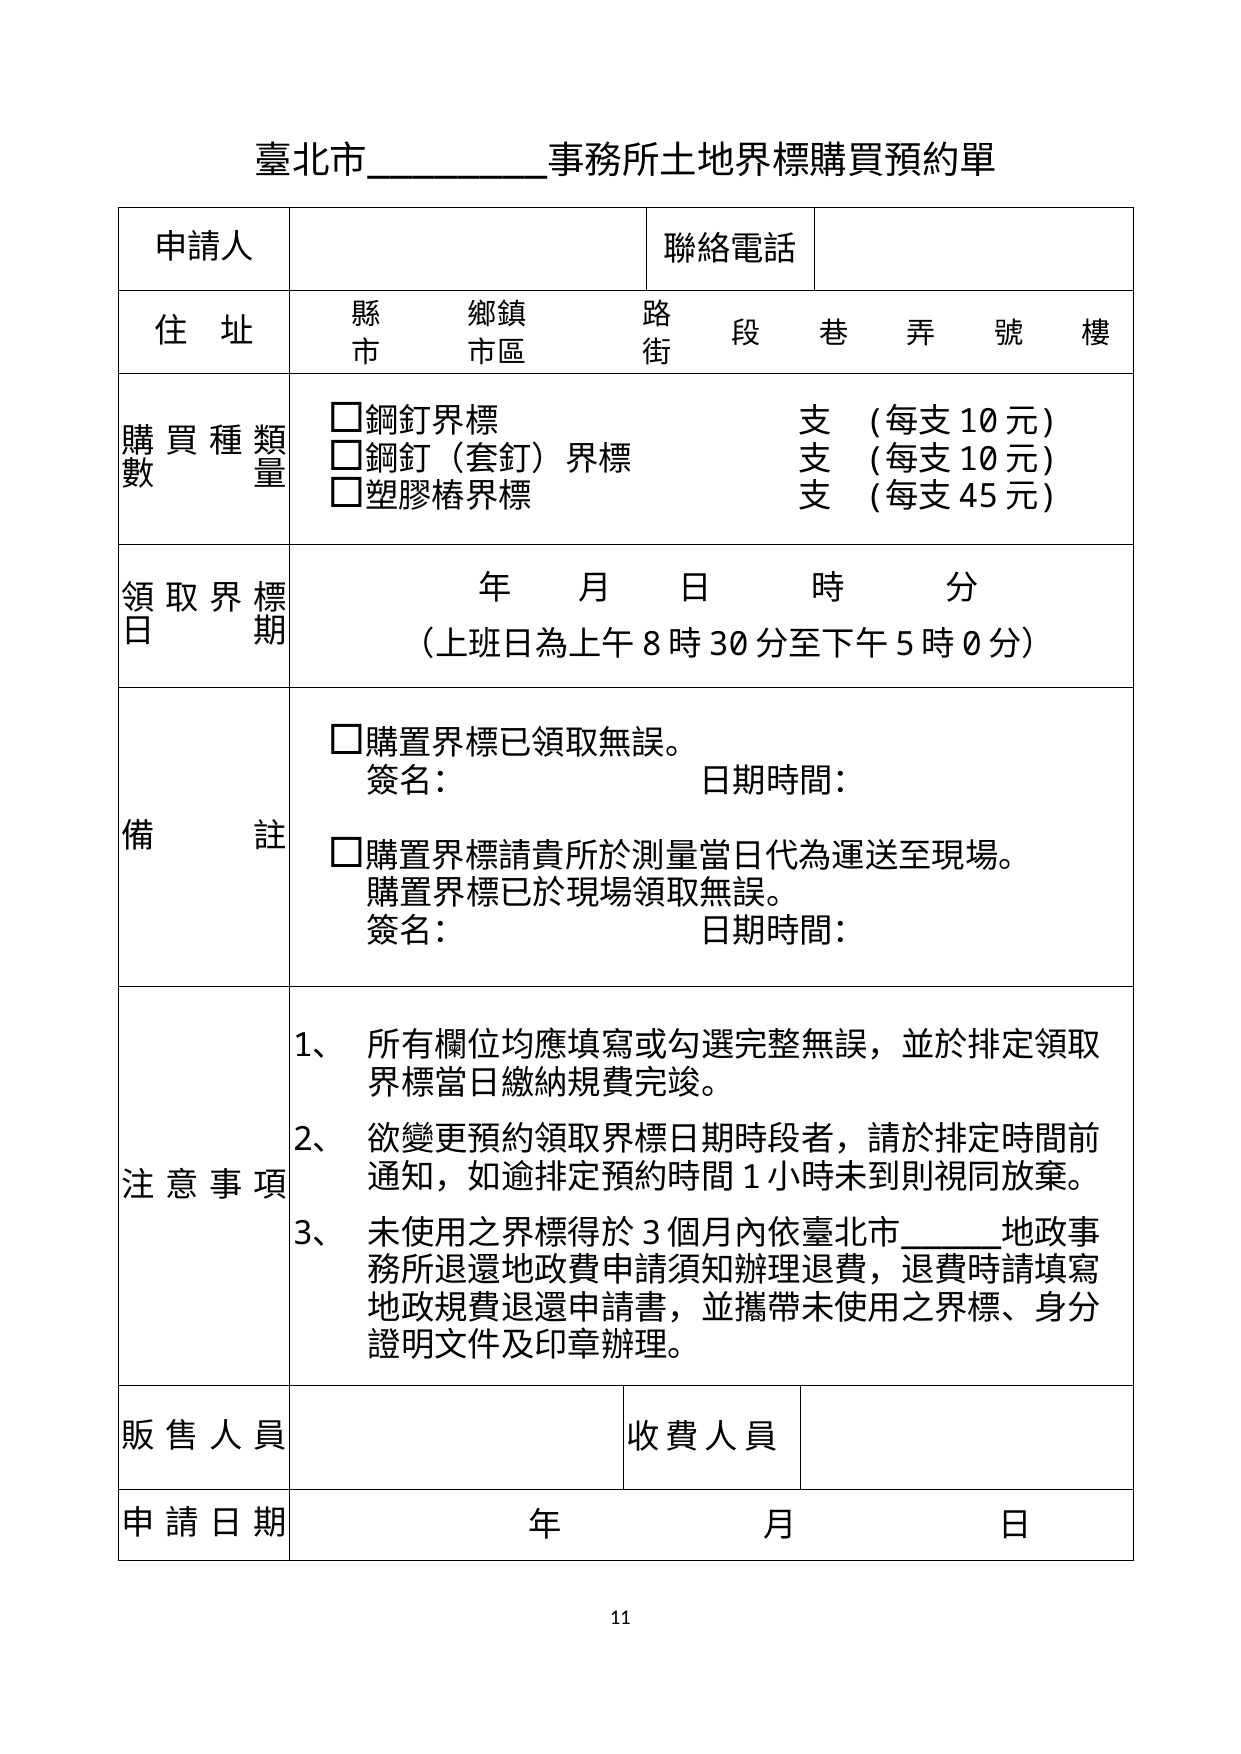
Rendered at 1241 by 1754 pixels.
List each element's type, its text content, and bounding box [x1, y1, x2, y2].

table_cell 申請日期 [119, 1490, 289, 1560]
table_cell 收費人員 [624, 1386, 800, 1489]
table_cell 鋼釘界標 支 (每支10元) 鋼釘（套釘）界標 支 (每支10元) 塑膠樁界標 支 (每支45元) [290, 374, 1133, 544]
table_cell 年 月 日 時 分 （上班日為上午8時30分至下午5時0分） [290, 545, 1133, 687]
table_cell [815, 208, 1133, 290]
table_cell 販售人員 [119, 1386, 289, 1489]
table_cell 住 址 [119, 291, 289, 373]
table_cell 購買種類數量 [119, 374, 289, 544]
table_cell 聯絡電話 [647, 208, 814, 290]
table_cell 段 巷 弄 號 樓 [709, 291, 1133, 373]
table_cell [290, 208, 646, 290]
table_cell [290, 1386, 623, 1489]
table_cell 備註 [119, 688, 289, 986]
table_cell 年 月 日 [290, 1490, 1133, 1560]
table_cell 購置界標已領取無誤。 簽名： 日期時間： 購置界標請貴所於測量當日代為運送至現場。 購置界標已於現場領取無誤。 簽名： 日期時間： [290, 688, 1133, 986]
table_cell 所有欄位均應填寫或勾選完整無誤，並於排定領取界標當日繳納規費完竣。 欲變更預約領取界標日期時段者，請於排定時間前通知，如逾排定預約時間1小時未到則視同放棄。 未使用之界標得於3個月內依臺北市_____地政事務所退還地政費申請須知辦理退費，退費時請填寫地政規費退還申請書，並攜帶未使用之界標、身分證明文件及印章辦理。 [290, 987, 1133, 1385]
table_cell 注意事項 [119, 987, 289, 1385]
table_cell 縣 鄉鎮 路 市 市區 街 [290, 291, 708, 373]
table_header 臺北市________事務所土地界標購買預約單 [118, 118, 1133, 207]
table_cell 申請人 [119, 208, 289, 290]
table_cell 領取界標日期 [119, 545, 289, 687]
table_cell [801, 1386, 1133, 1489]
